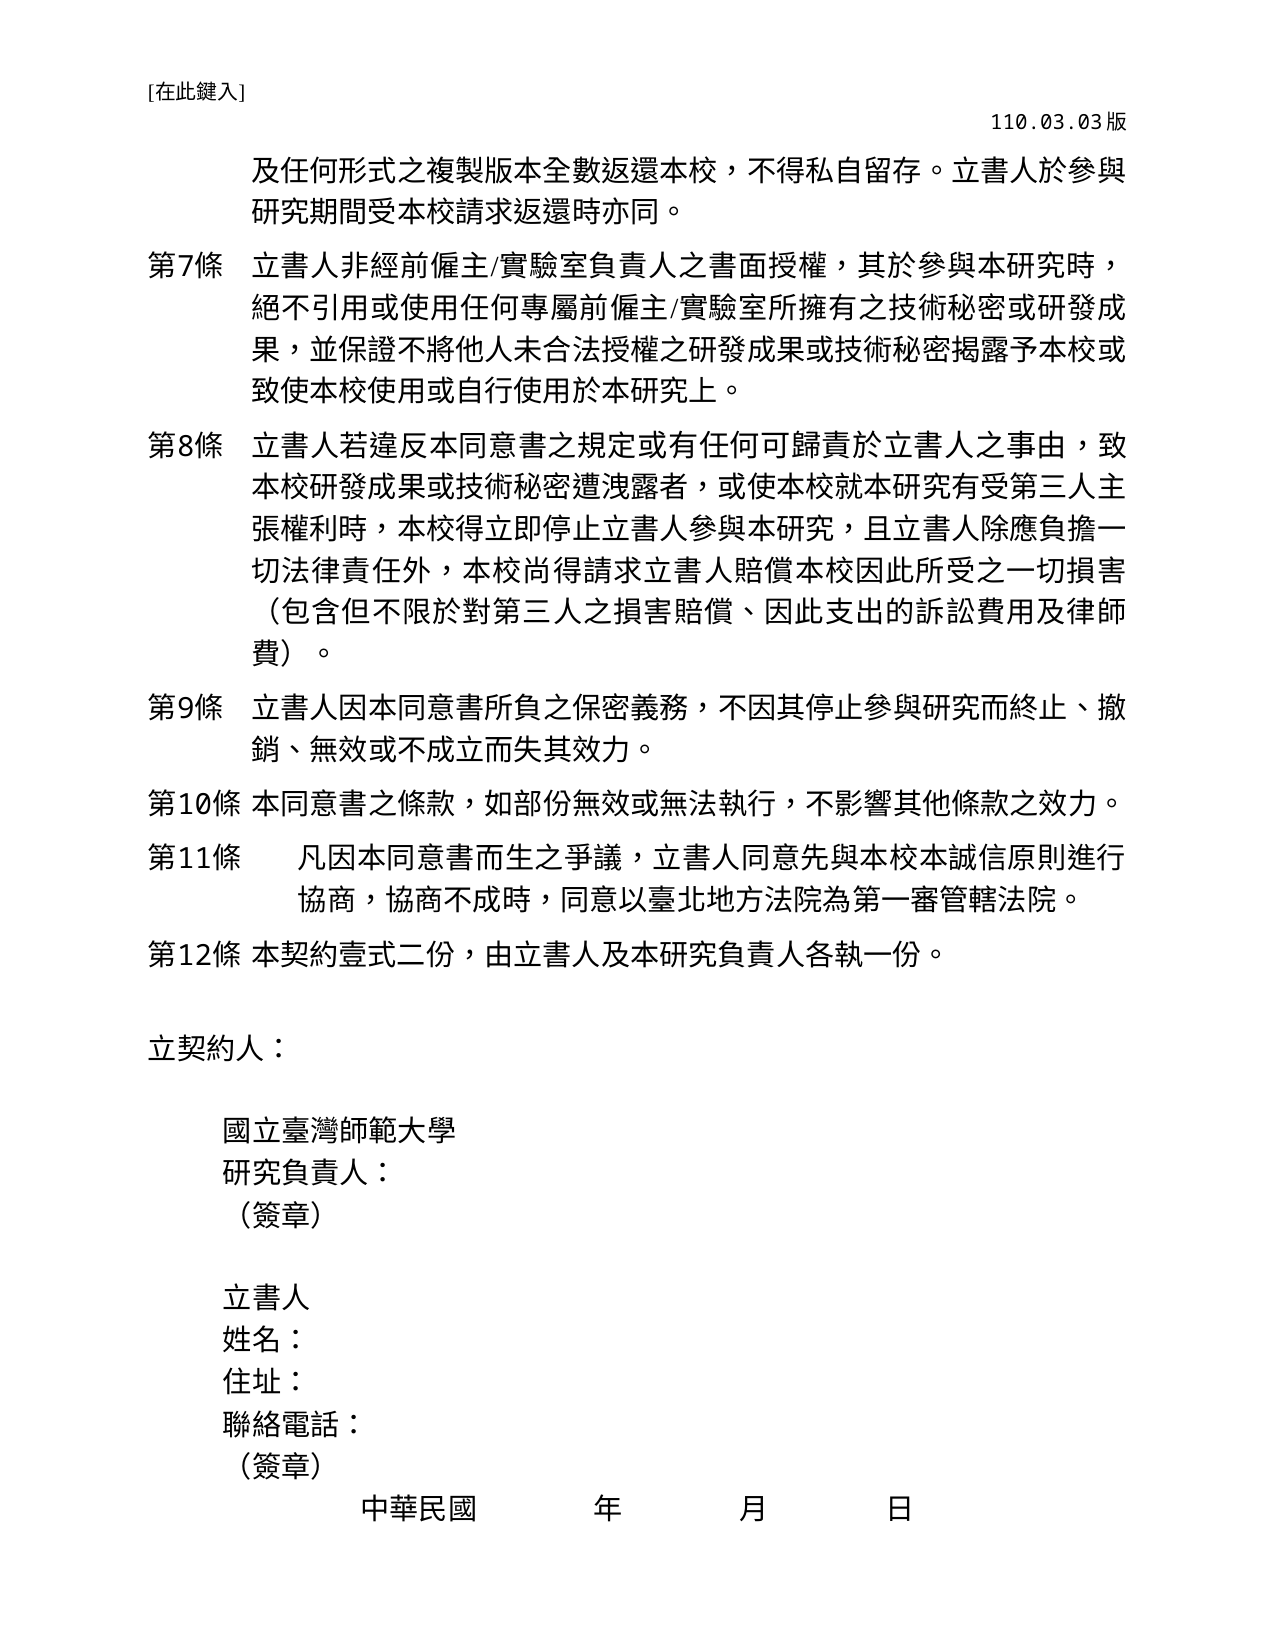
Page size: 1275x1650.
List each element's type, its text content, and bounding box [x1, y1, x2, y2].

list 立書人因本同意書所負之保密義務，不因其停止參與研究而終止、撤銷、無效或不成立而失其效力。 [148, 685, 1127, 768]
text 研究負責人： [223, 1150, 1127, 1192]
text 姓名： [223, 1316, 1127, 1359]
text 中華民國 年 月 日 [148, 1486, 1127, 1528]
list 立書人非經前僱主/實驗室負責人之書面授權，其於參與本研究時，絕不引用或使用任何專屬前僱主/實驗室所擁有之技術秘密或研發成果，並保證不將他人未合法授權之研發成果或技術秘密揭露予本校或致使本校使用或自行使用於本研究上。 [148, 243, 1127, 410]
list 立書人若違反本同意書之規定或有任何可歸責於立書人之事由，致本校研發成果或技術秘密遭洩露者，或使本校就本研究有受第三人主張權利時，本校得立即停止立書人參與本研究，且立書人除應負擔一切法律責任外，本校尚得請求立書人賠償本校因此所受之一切損害（包含但不限於對第三人之損害賠償、因此支出的訴訟費用及律師費）。 [148, 423, 1127, 673]
list 凡因本同意書而生之爭議，立書人同意先與本校本誠信原則進行協商，協商不成時，同意以臺北地方法院為第一審管轄法院。 [148, 835, 1127, 918]
text （簽章） [223, 1443, 1127, 1486]
text 立契約人： [148, 1026, 1127, 1068]
list 本契約壹式二份，由立書人及本研究負責人各執一份。 [148, 931, 1127, 973]
text 聯絡電話： [223, 1401, 1127, 1443]
text 住址： [223, 1359, 1127, 1401]
text 國立臺灣師範大學 [223, 1108, 1127, 1150]
list 本同意書之條款，如部份無效或無法執行，不影響其他條款之效力。 [148, 781, 1127, 823]
text （簽章） [223, 1192, 1127, 1234]
text 立書人 [223, 1274, 1127, 1316]
list 及任何形式之複製版本全數返還本校，不得私自留存。立書人於參與研究期間受本校請求返還時亦同。 [148, 148, 1127, 231]
